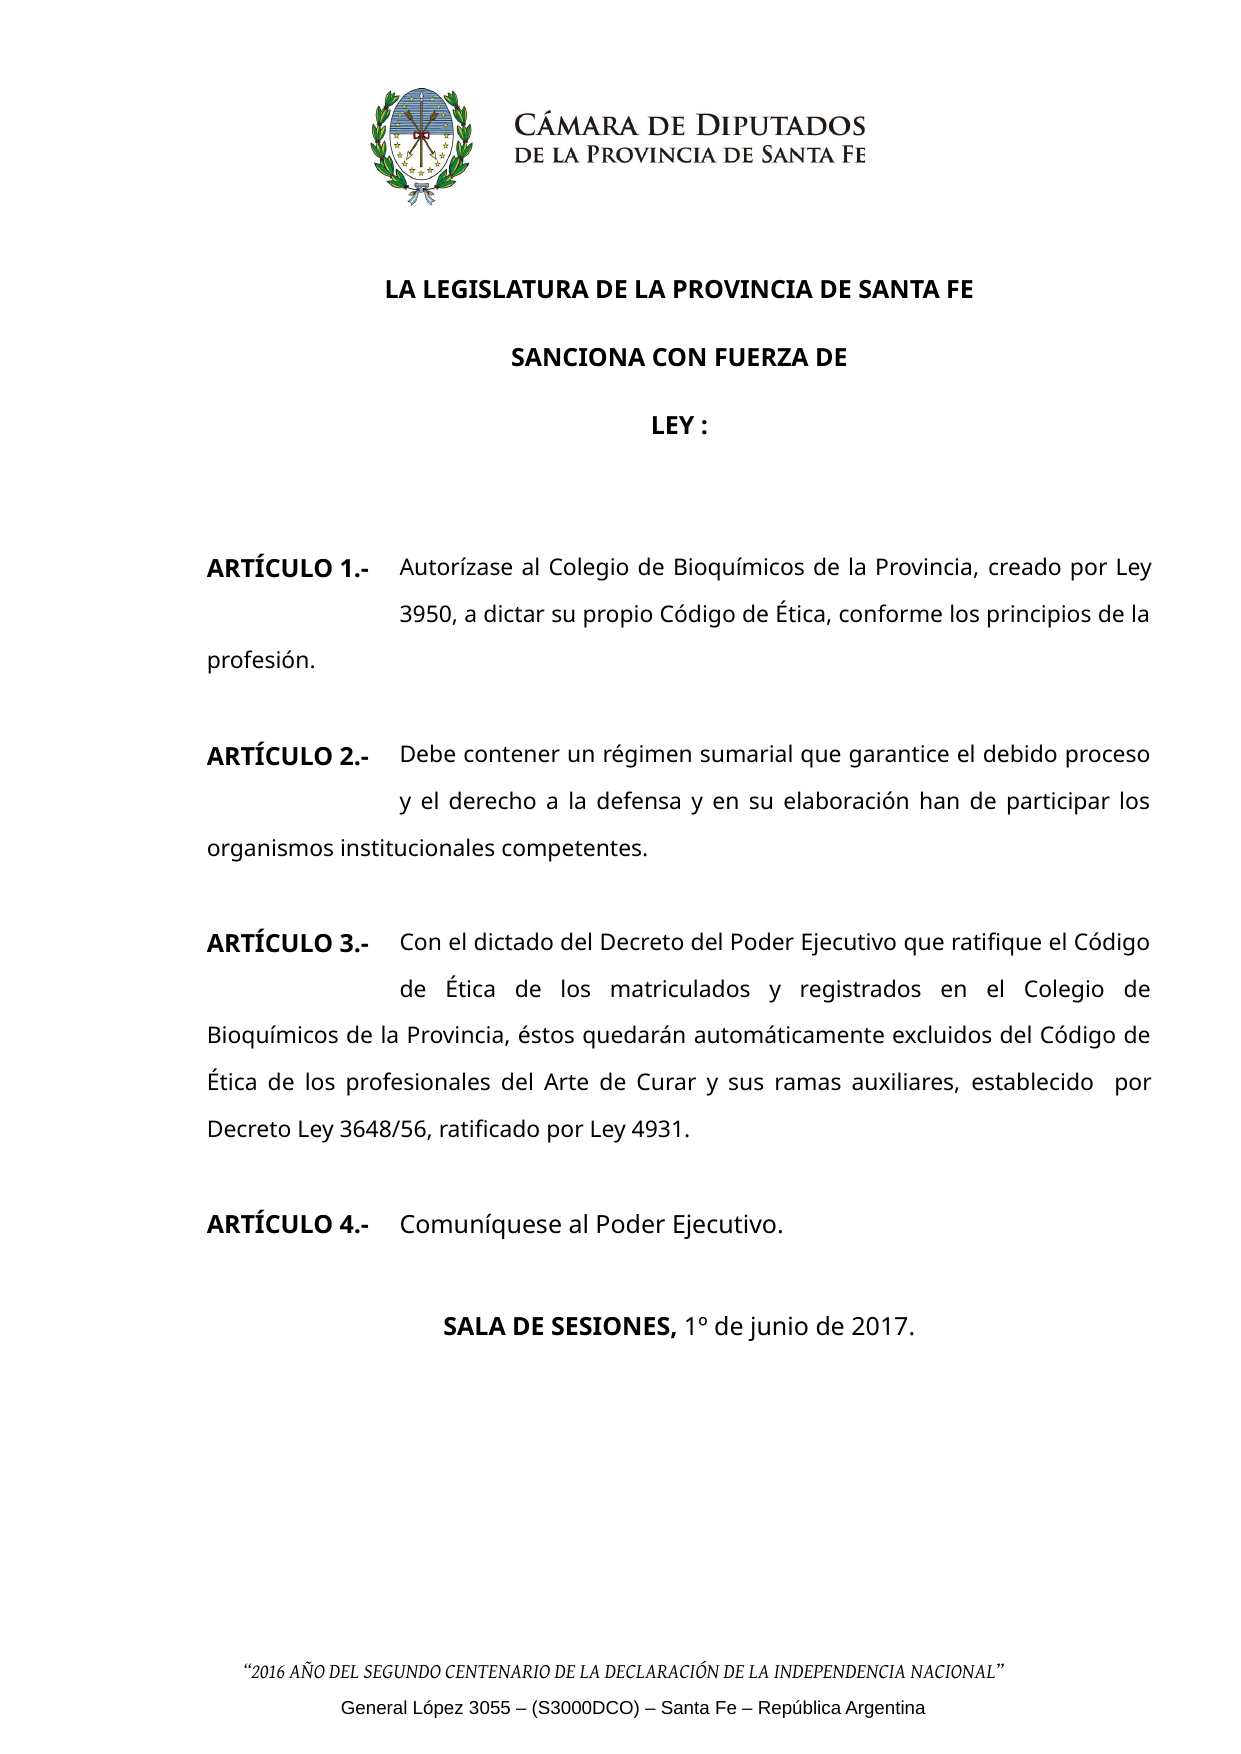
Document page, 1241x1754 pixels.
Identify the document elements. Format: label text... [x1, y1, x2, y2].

table_header ARTÍCULO 3.- [207, 926, 399, 976]
text LEY : [207, 408, 1152, 442]
text SALA DE SESIONES, 1º de junio de 2017. [207, 1309, 1152, 1343]
table_header ARTÍCULO 2.- [207, 738, 399, 788]
text Debe contener un régimen sumarial que garantice el debido proceso y el derecho a la defensa y en su elaboración han de participar los organismos institucionales competentes. [207, 738, 1152, 863]
text LA LEGISLATURA DE LA PROVINCIA DE SANTA FE [207, 272, 1152, 306]
table_header ARTÍCULO 1.- [207, 551, 399, 601]
picture [370, 88, 866, 210]
text SANCIONA CON FUERZA DE [207, 340, 1152, 374]
table_header ARTÍCULO 4.- [207, 1207, 399, 1257]
text Autorízase al Colegio de Bioquímicos de la Provincia, creado por Ley 3950, a dictar su propio Código de Ética, conforme los principios de la profesión. [207, 551, 1152, 676]
text Con el dictado del Decreto del Poder Ejecutivo que ratifique el Código de Ética de los matriculados y registrados en el Colegio de Bioquímicos de la Provincia, éstos quedarán automáticamente excluidos del Código de Ética de los profesionales del Arte de Curar y sus ramas auxiliares, establecido por Decreto Ley 3648/56, ratificado por Ley 4931. [207, 926, 1152, 1144]
text Comuníquese al Poder Ejecutivo. [399, 1207, 1152, 1241]
